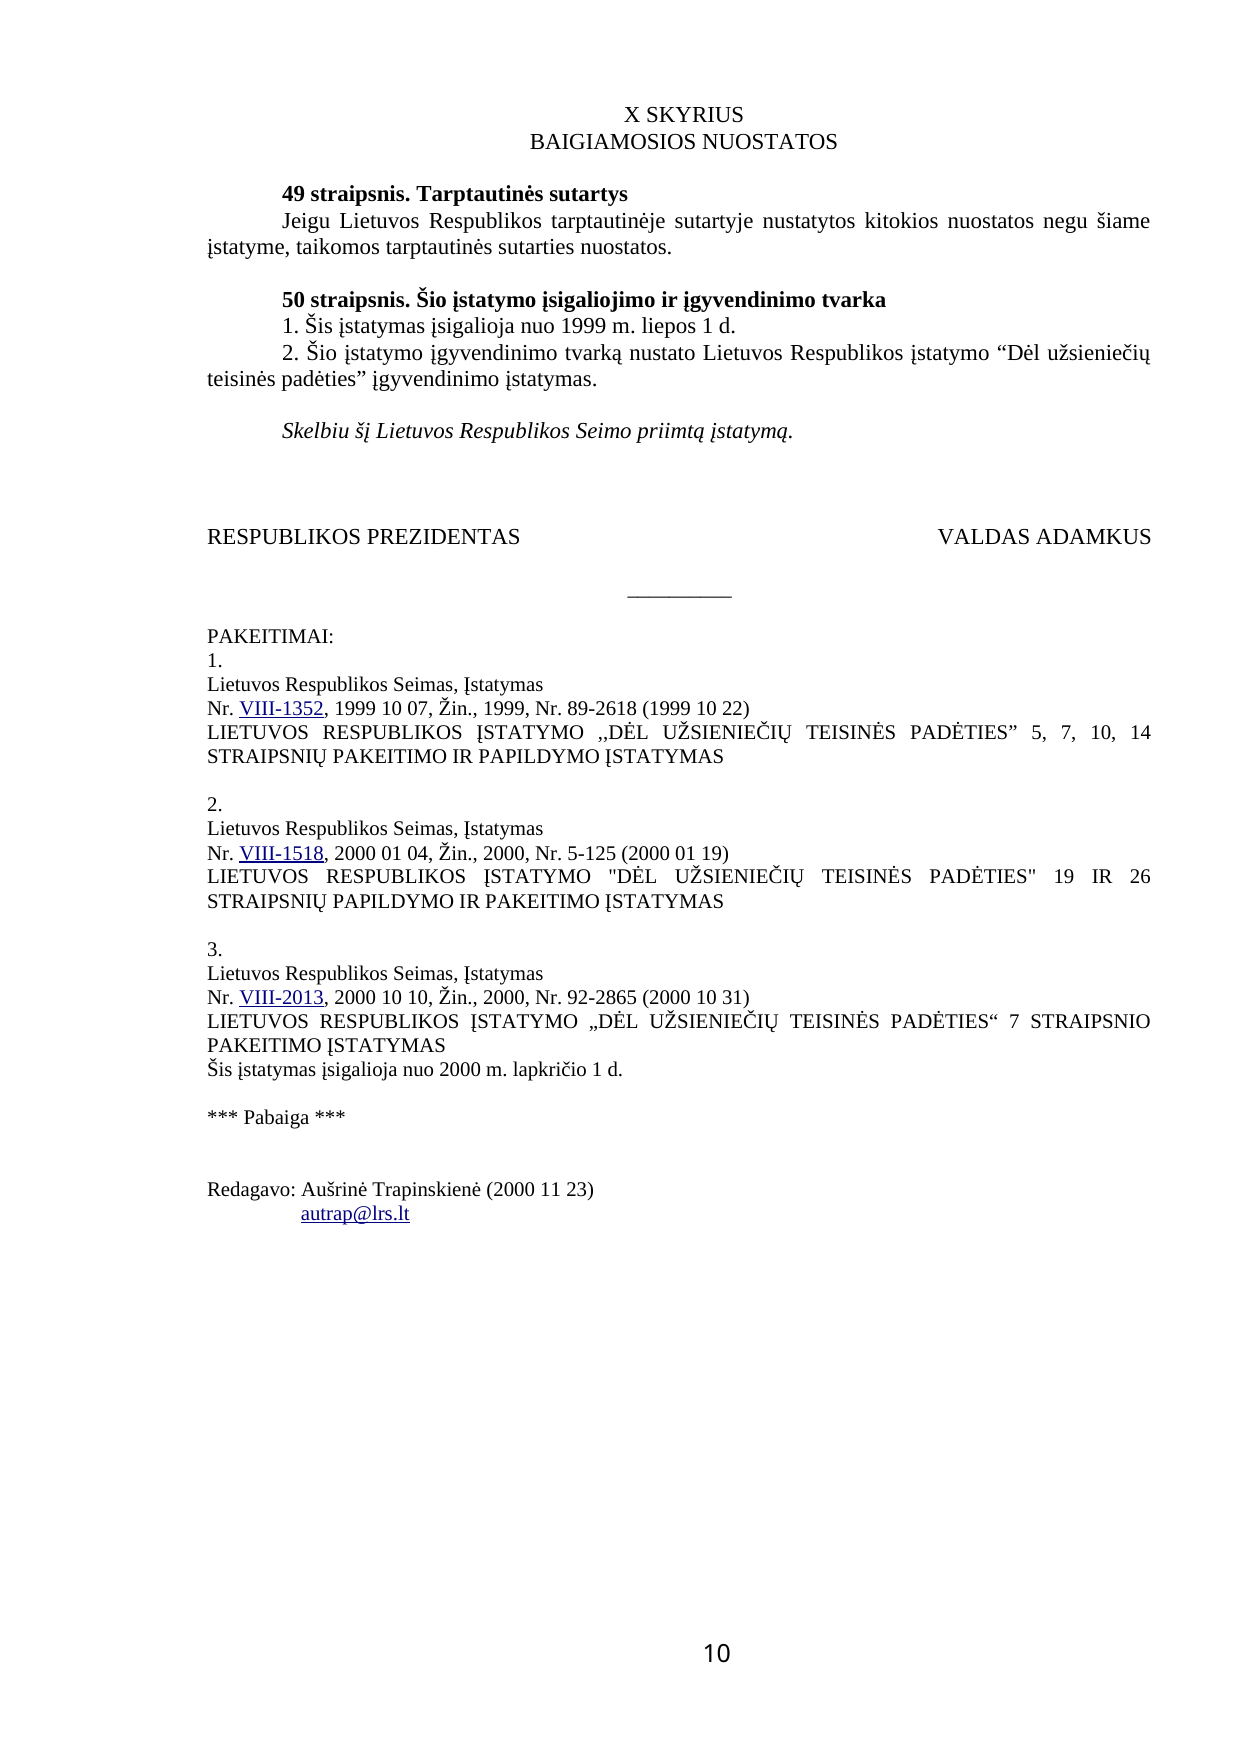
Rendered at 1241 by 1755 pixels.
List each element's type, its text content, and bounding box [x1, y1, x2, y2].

text Lietuvos Respublikos Seimas, Įstatymas [207, 816, 1152, 840]
text Nr. VIII-2013, 2000 10 10, Žin., 2000, Nr. 92-2865 (2000 10 31) [207, 985, 1152, 1009]
text Redagavo: Aušrinė Trapinskienė (2000 11 23) [207, 1177, 1152, 1201]
text 50 straipsnis. Šio įstatymo įsigaliojimo ir įgyvendinimo tvarka [207, 286, 1152, 312]
text *** Pabaiga *** [207, 1105, 1152, 1129]
text Nr. VIII-1518, 2000 01 04, Žin., 2000, Nr. 5-125 (2000 01 19) [207, 840, 1152, 864]
text 2. [207, 792, 1152, 816]
text 1. Šis įstatymas įsigalioja nuo 1999 m. liepos 1 d. [207, 312, 1152, 338]
text Lietuvos Respublikos Seimas, Įstatymas [207, 961, 1152, 985]
text 3. [207, 937, 1152, 961]
text __________ [207, 576, 1152, 600]
text LIETUVOS RESPUBLIKOS ĮSTATYMO „DĖL UŽSIENIEČIŲ TEISINĖS PADĖTIES“ 7 STRAIPSNIO PAKEITIMO ĮSTATYMAS [207, 1009, 1152, 1057]
text Šis įstatymas įsigalioja nuo 2000 m. lapkričio 1 d. [207, 1057, 1152, 1081]
text RESPUBLIKOS PREZIDENTAS VALDAS ADAMKUS [207, 523, 1152, 549]
text Lietuvos Respublikos Seimas, Įstatymas [207, 672, 1152, 696]
text Jeigu Lietuvos Respublikos tarptautinėje sutartyje nustatytos kitokios nuostatos negu šiame įstatyme, taikomos tarptautinės sutarties nuostatos. [207, 207, 1152, 259]
text Skelbiu šį Lietuvos Respublikos Seimo priimtą įstatymą. [207, 418, 1152, 444]
text Pakeitimai: [207, 624, 1152, 648]
text BAIGIAMOSIOS NUOSTATOS [207, 128, 1152, 154]
text 49 straipsnis. Tarptautinės sutartys [207, 180, 1152, 207]
text LIETUVOS RESPUBLIKOS ĮSTATYMO ,,DĖL UŽSIENIEČIŲ TEISINĖS PADĖTIES” 5, 7, 10, 14 STRAIPSNIŲ PAKEITIMO IR PAPILDYMO ĮSTATYMAS [207, 720, 1152, 768]
text autrap@lrs.lt [207, 1201, 1152, 1225]
text 2. Šio įstatymo įgyvendinimo tvarką nustato Lietuvos Respublikos įstatymo “Dėl užsieniečių teisinės padėties” įgyvendinimo įstatymas. [207, 338, 1152, 391]
text X SKYRIUS [207, 101, 1152, 128]
text Nr. VIII-1352, 1999 10 07, Žin., 1999, Nr. 89-2618 (1999 10 22) [207, 696, 1152, 720]
text 1. [207, 648, 1152, 672]
text LIETUVOS RESPUBLIKOS ĮSTATYMO "DĖL UŽSIENIEČIŲ TEISINĖS PADĖTIES" 19 IR 26 STRAIPSNIŲ PAPILDYMO IR PAKEITIMO ĮSTATYMAS [207, 864, 1152, 913]
